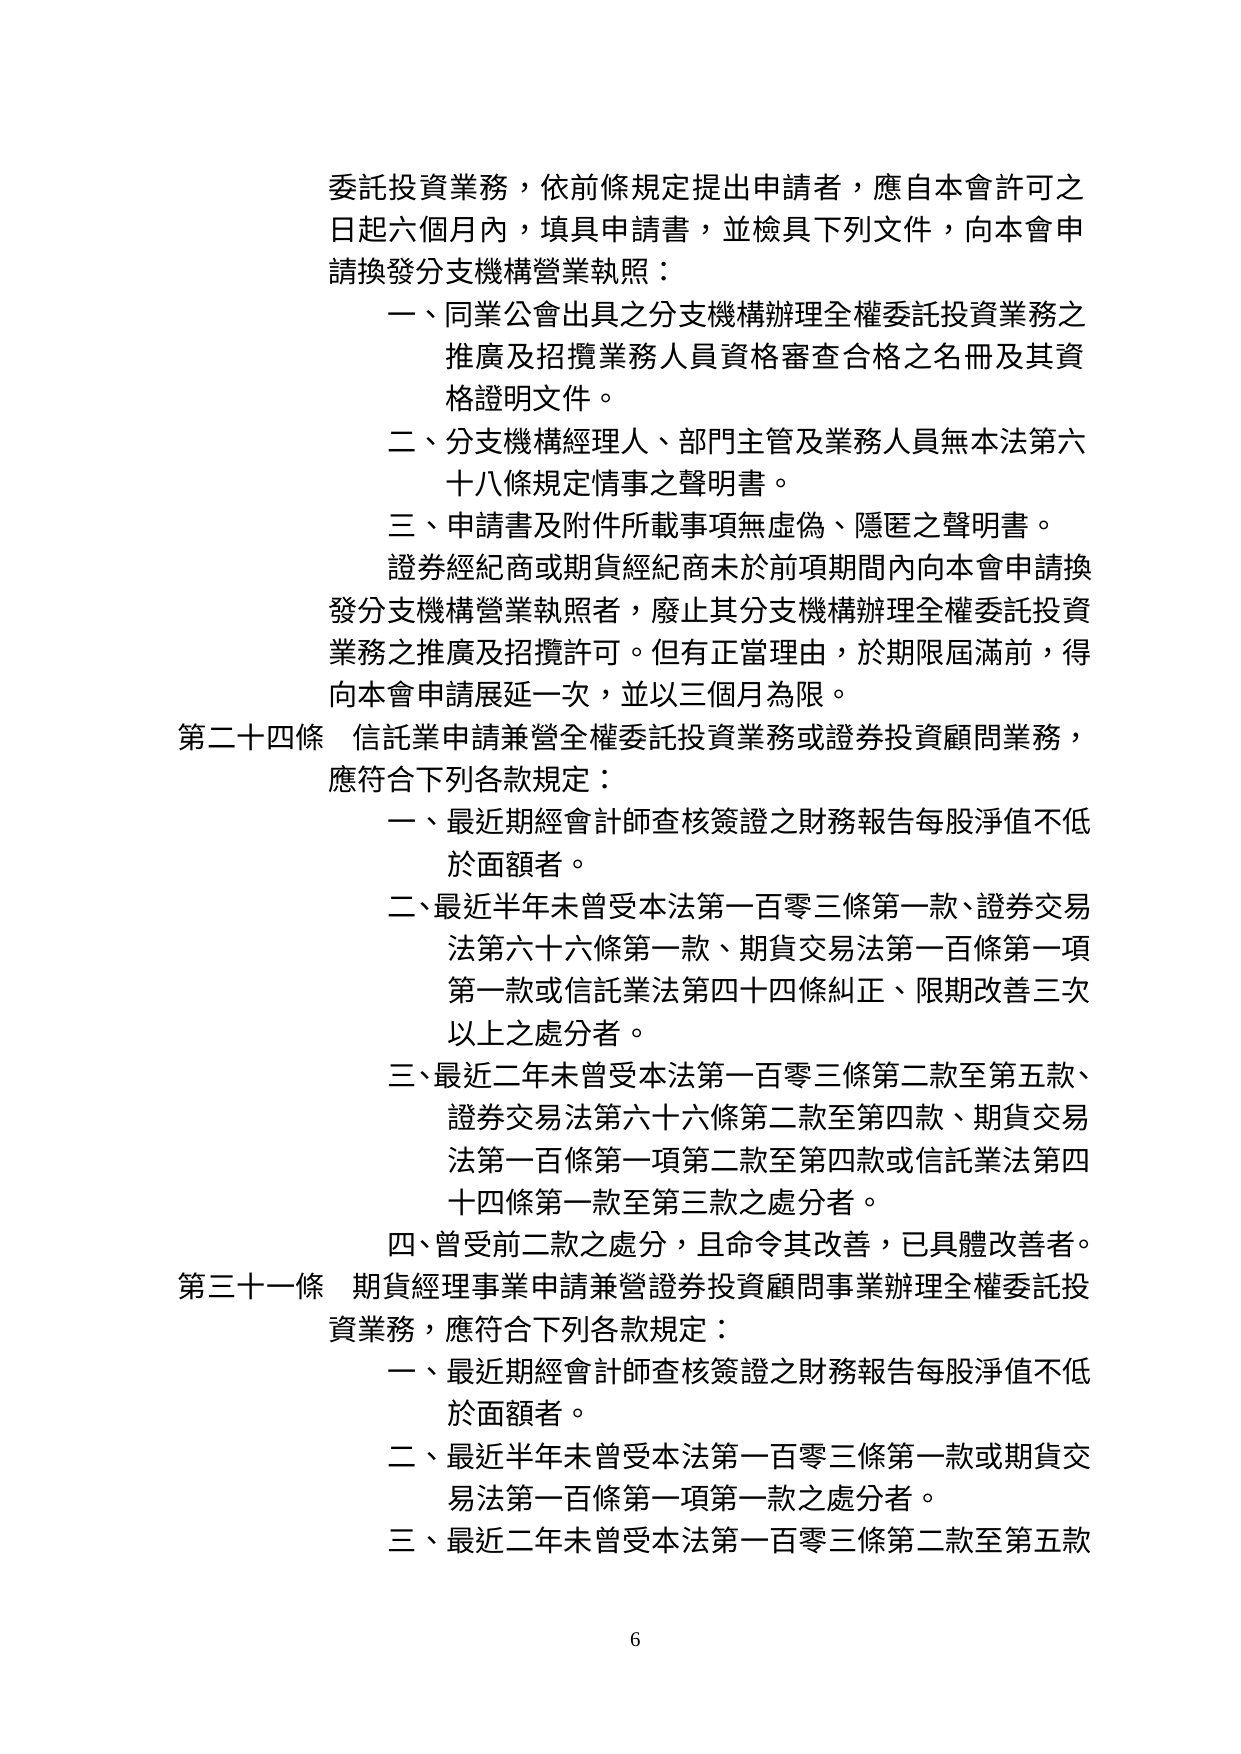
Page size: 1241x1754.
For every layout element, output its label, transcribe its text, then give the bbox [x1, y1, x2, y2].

text 一、最近期經會計師查核簽證之財務報告每股淨值不低於面額者。 [387, 799, 1092, 883]
text 四、曾受前二款之處分，且命令其改善，已具體改善者。 [387, 1222, 1092, 1264]
text 二、分支機構經理人、部門主管及業務人員無本法第六十八條規定情事之聲明書。 [388, 418, 1086, 503]
text 三、申請書及附件所載事項無虛偽、隱匿之聲明書。 [388, 503, 1086, 545]
text 一、同業公會出具之分支機構辦理全權委託投資業務之推廣及招攬業務人員資格審查合格之名冊及其資格證明文件。 [388, 291, 1086, 418]
text 三、最近二年未曾受本法第一百零三條第二款至第五款 [388, 1518, 1092, 1560]
text 委託投資業務，依前條規定提出申請者，應自本會許可之日起六個月內，填具申請書，並檢具下列文件，向本會申請換發分支機構營業執照： [177, 164, 1086, 291]
text 二、最近半年未曾受本法第一百零三條第一款或期貨交易法第一百條第一項第一款之處分者。 [388, 1433, 1092, 1518]
text 二、最近半年未曾受本法第一百零三條第一款、證券交易法第六十六條第一款、期貨交易法第一百條第一項第一款或信託業法第四十四條糾正、限期改善三次以上之處分者。 [387, 883, 1092, 1053]
text 三、最近二年未曾受本法第一百零三條第二款至第五款、證券交易法第六十六條第二款至第四款、期貨交易法第一百條第一項第二款至第四款或信託業法第四十四條第一款至第三款之處分者。 [387, 1053, 1092, 1222]
text 一、最近期經會計師查核簽證之財務報告每股淨值不低於面額者。 [388, 1349, 1092, 1433]
text 證券經紀商或期貨經紀商未於前項期間內向本會申請換發分支機構營業執照者，廢止其分支機構辦理全權委託投資業務之推廣及招攬許可。但有正當理由，於期限屆滿前，得向本會申請展延一次，並以三個月為限。 [328, 545, 1092, 714]
text 第二十四條 信託業申請兼營全權委託投資業務或證券投資顧問業務，應符合下列各款規定： [177, 714, 1092, 799]
text 第三十一條 期貨經理事業申請兼營證券投資顧問事業辦理全權委託投資業務，應符合下列各款規定： [177, 1264, 1092, 1349]
